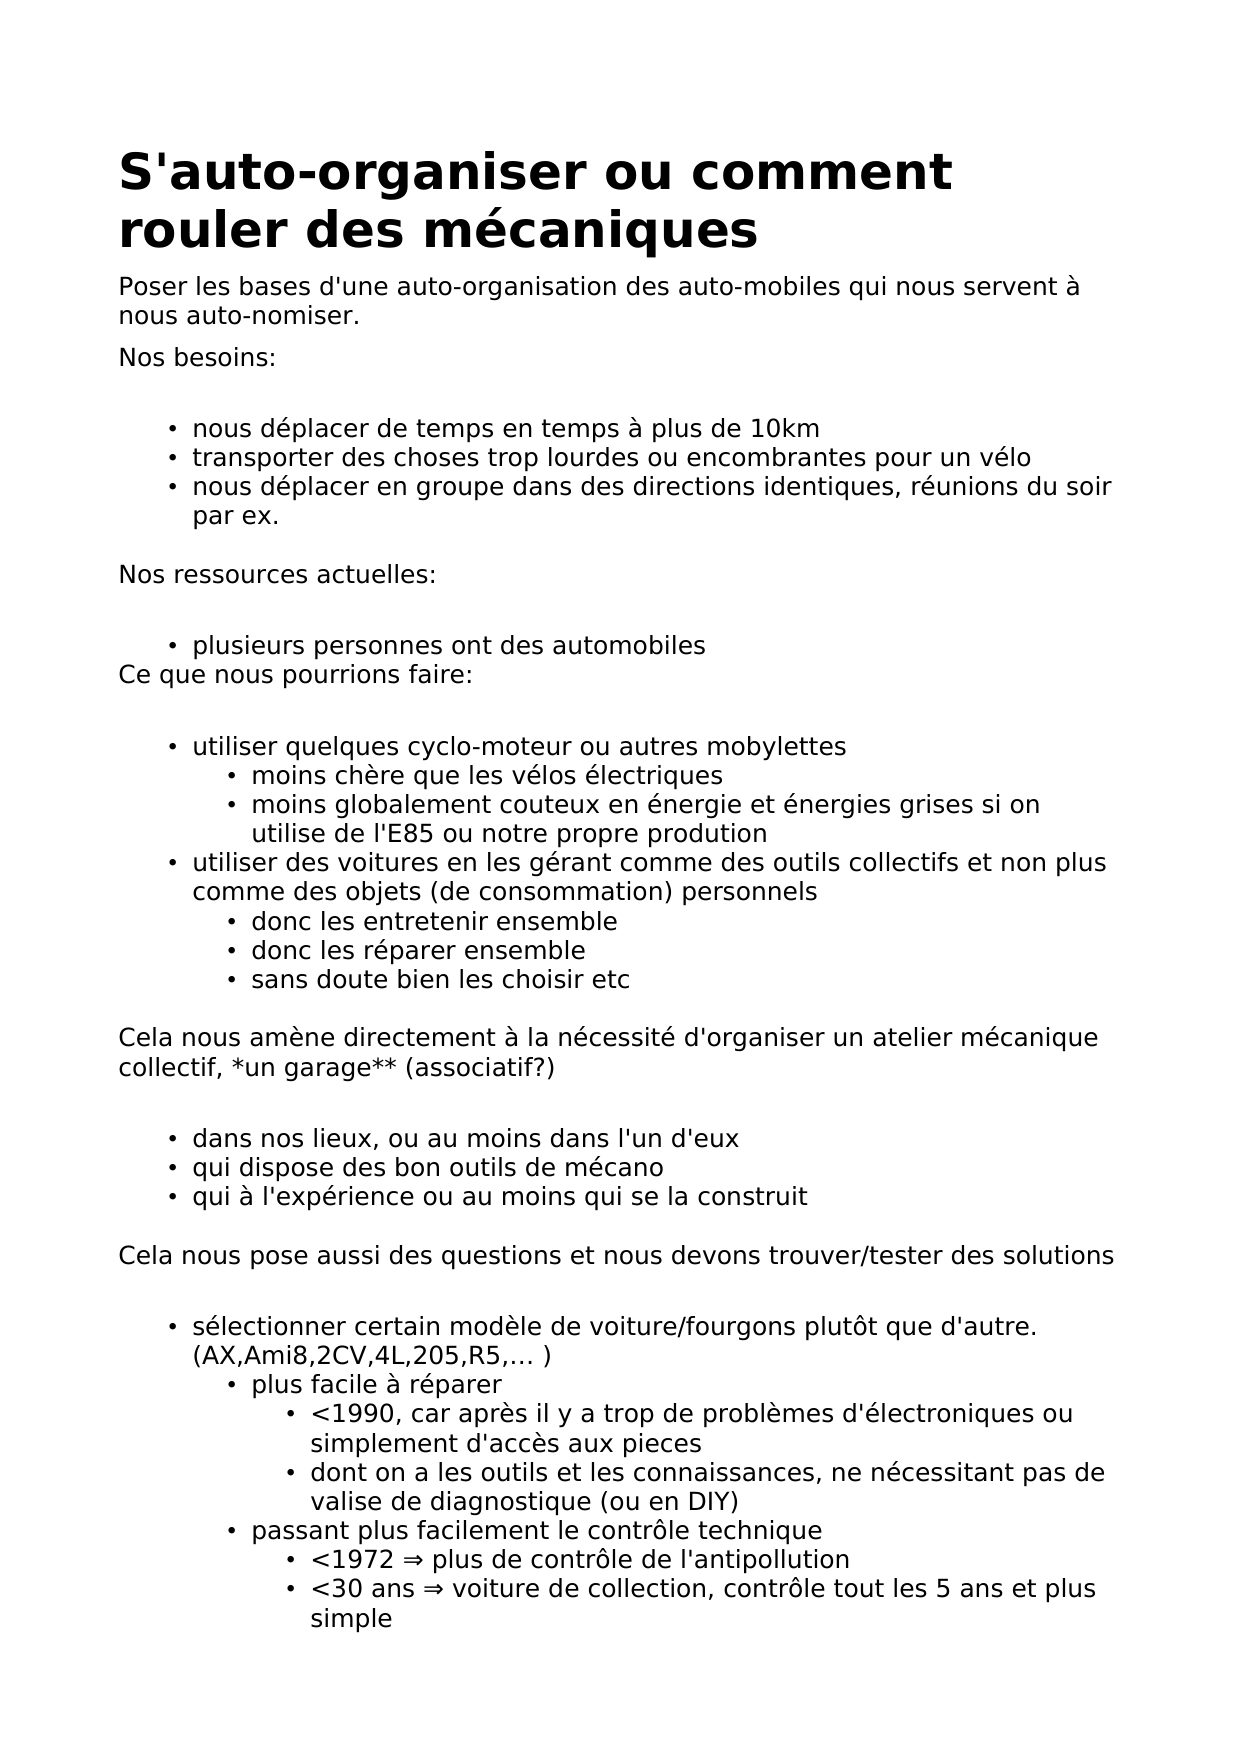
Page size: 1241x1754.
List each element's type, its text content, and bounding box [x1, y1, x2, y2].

list nous déplacer en groupe dans des directions identiques, réunions du soir par ex. [177, 472, 1122, 531]
list <1990, car après il y a trop de problèmes d'électroniques ou simplement d'accès aux pieces [295, 1399, 1122, 1458]
list nous déplacer de temps en temps à plus de 10km [177, 414, 1122, 443]
list plusieurs personnes ont des automobiles [177, 631, 1122, 661]
list utiliser des voitures en les gérant comme des outils collectifs et non plus comme des objets (de consommation) personnels [177, 848, 1122, 907]
list moins globalement couteux en énergie et énergies grises si on utilise de l'E85 ou notre propre prodution [236, 790, 1122, 848]
list <30 ans ⇒ voiture de collection, contrôle tout les 5 ans et plus simple [295, 1574, 1122, 1633]
list qui dispose des bon outils de mécano [177, 1153, 1122, 1182]
list donc les entretenir ensemble [236, 907, 1122, 936]
list plus facile à réparer [236, 1370, 1122, 1399]
list passant plus facilement le contrôle technique [236, 1516, 1122, 1545]
text Cela nous amène directement à la nécessité d'organiser un atelier mécanique collectif, *un garage** (associatif?) [118, 1024, 1122, 1082]
subtitle S'auto-organiser ou comment rouler des mécaniques [118, 143, 1122, 259]
text Ce que nous pourrions faire: [118, 661, 1122, 690]
list qui à l'expérience ou au moins qui se la construit [177, 1182, 1122, 1211]
text Poser les bases d'une auto-organisation des auto-mobiles qui nous servent à nous auto-nomiser. [118, 272, 1122, 330]
list dont on a les outils et les connaissances, ne nécessitant pas de valise de diagnostique (ou en DIY) [295, 1458, 1122, 1516]
list transporter des choses trop lourdes ou encombrantes pour un vélo [177, 443, 1122, 472]
list utiliser quelques cyclo-moteur ou autres mobylettes [177, 732, 1122, 761]
list dans nos lieux, ou au moins dans l'un d'eux [177, 1124, 1122, 1153]
text Nos ressources actuelles: [118, 560, 1122, 589]
list sélectionner certain modèle de voiture/fourgons plutôt que d'autre. (AX,Ami8,2CV,4L,205,R5,… ) [177, 1312, 1122, 1370]
text Nos besoins: [118, 343, 1122, 372]
text Cela nous pose aussi des questions et nous devons trouver/tester des solutions [118, 1241, 1122, 1270]
list donc les réparer ensemble [236, 936, 1122, 965]
list <1972 ⇒ plus de contrôle de l'antipollution [295, 1545, 1122, 1574]
list sans doute bien les choisir etc [236, 965, 1122, 994]
list moins chère que les vélos électriques [236, 761, 1122, 790]
